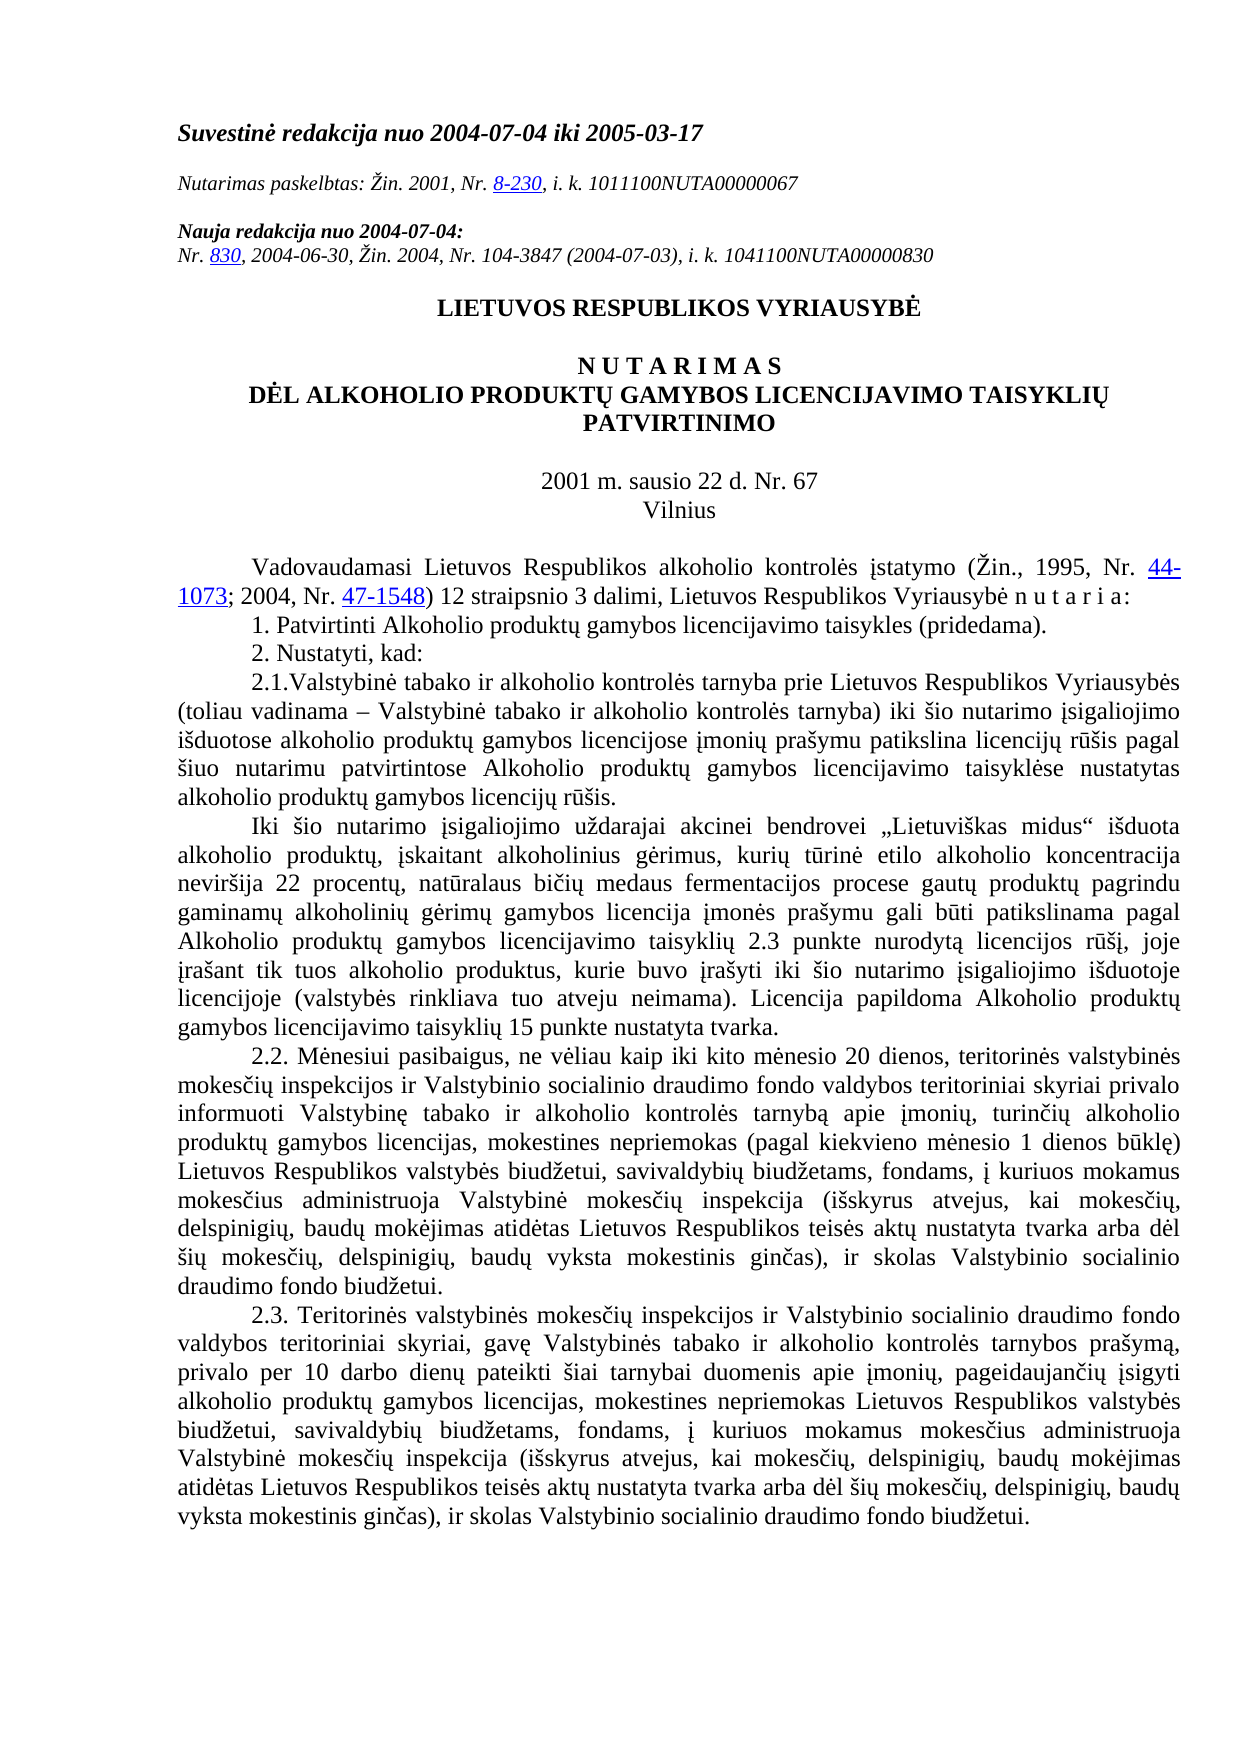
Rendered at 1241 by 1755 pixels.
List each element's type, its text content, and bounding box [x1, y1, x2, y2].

text 2.2. Mėnesiui pasibaigus, ne vėliau kaip iki kito mėnesio 20 dienos, teritorinės valstybinės mokesčių inspekcijos ir Valstybinio socialinio draudimo fondo valdybos teritoriniai skyriai privalo informuoti Valstybinę tabako ir alkoholio kontrolės tarnybą apie įmonių, turinčių alkoholio produktų gamybos licencijas, mokestines nepriemokas (pagal kiekvieno mėnesio 1 dienos būklę) Lietuvos Respublikos valstybės biudžetui, savivaldybių biudžetams, fondams, į kuriuos mokamus mokesčius administruoja Valstybinė mokesčių inspekcija (išskyrus atvejus, kai mokesčių, delspinigių, baudų mokėjimas atidėtas Lietuvos Respublikos teisės aktų nustatyta tvarka arba dėl šių mokesčių, delspinigių, baudų vyksta mokestinis ginčas), ir skolas Valstybinio socialinio draudimo fondo biudžetui. [177, 1041, 1181, 1300]
text LIETUVOS RESPUBLIKOS VYRIAUSYBĖ [177, 293, 1181, 322]
text 1. Patvirtinti Alkoholio produktų gamybos licencijavimo taisykles (pridedama). [177, 610, 1181, 638]
text Suvestinė redakcija nuo 2004-07-04 iki 2005-03-17 [177, 118, 1181, 147]
text Vadovaudamasi Lietuvos Respublikos alkoholio kontrolės įstatymo (Žin., 1995, Nr. 44-1073; 2004, Nr. 47-1548) 12 straipsnio 3 dalimi, Lietuvos Respublikos Vyriausybė nutaria: [177, 552, 1181, 610]
text Nauja redakcija nuo 2004-07-04: [177, 219, 1181, 243]
text 2.3. Teritorinės valstybinės mokesčių inspekcijos ir Valstybinio socialinio draudimo fondo valdybos teritoriniai skyriai, gavę Valstybinės tabako ir alkoholio kontrolės tarnybos prašymą, privalo per 10 darbo dienų pateikti šiai tarnybai duomenis apie įmonių, pageidaujančių įsigyti alkoholio produktų gamybos licencijas, mokestines nepriemokas Lietuvos Respublikos valstybės biudžetui, savivaldybių biudžetams, fondams, į kuriuos mokamus mokesčius administruoja Valstybinė mokesčių inspekcija (išskyrus atvejus, kai mokesčių, delspinigių, baudų mokėjimas atidėtas Lietuvos Respublikos teisės aktų nustatyta tvarka arba dėl šių mokesčių, delspinigių, baudų vyksta mokestinis ginčas), ir skolas Valstybinio socialinio draudimo fondo biudžetui. [177, 1300, 1181, 1530]
text N U T A R I M A S [177, 351, 1181, 380]
text Nr. 830, 2004-06-30, Žin. 2004, Nr. 104-3847 (2004-07-03), i. k. 1041100NUTA00000830 [177, 243, 1181, 267]
text 2. Nustatyti, kad: [177, 638, 1181, 667]
text PATVIRTINIMO [177, 408, 1181, 437]
text DĖL ALKOHOLIO PRODUKTŲ GAMYBOS LICENCIJAVIMO TAISYKLIŲ [177, 380, 1181, 408]
text Iki šio nutarimo įsigaliojimo uždarajai akcinei bendrovei „Lietuviškas midus“ išduota alkoholio produktų, įskaitant alkoholinius gėrimus, kurių tūrinė etilo alkoholio koncentracija neviršija 22 procentų, natūralaus bičių medaus fermentacijos procese gautų produktų pagrindu gaminamų alkoholinių gėrimų gamybos licencija įmonės prašymu gali būti patikslinama pagal Alkoholio produktų gamybos licencijavimo taisyklių 2.3 punkte nurodytą licencijos rūšį, joje įrašant tik tuos alkoholio produktus, kurie buvo įrašyti iki šio nutarimo įsigaliojimo išduotoje licencijoje (valstybės rinkliava tuo atveju neimama). Licencija papildoma Alkoholio produktų gamybos licencijavimo taisyklių 15 punkte nustatyta tvarka. [177, 811, 1181, 1041]
text Vilnius [177, 495, 1181, 523]
text Nutarimas paskelbtas: Žin. 2001, Nr. 8-230, i. k. 1011100NUTA00000067 [177, 171, 1181, 195]
text 2001 m. sausio 22 d. Nr. 67 [177, 466, 1181, 495]
text 2.1.Valstybinė tabako ir alkoholio kontrolės tarnyba prie Lietuvos Respublikos Vyriausybės (toliau vadinama – Valstybinė tabako ir alkoholio kontrolės tarnyba) iki šio nutarimo įsigaliojimo išduotose alkoholio produktų gamybos licencijose įmonių prašymu patikslina licencijų rūšis pagal šiuo nutarimu patvirtintose Alkoholio produktų gamybos licencijavimo taisyklėse nustatytas alkoholio produktų gamybos licencijų rūšis. [177, 667, 1181, 811]
